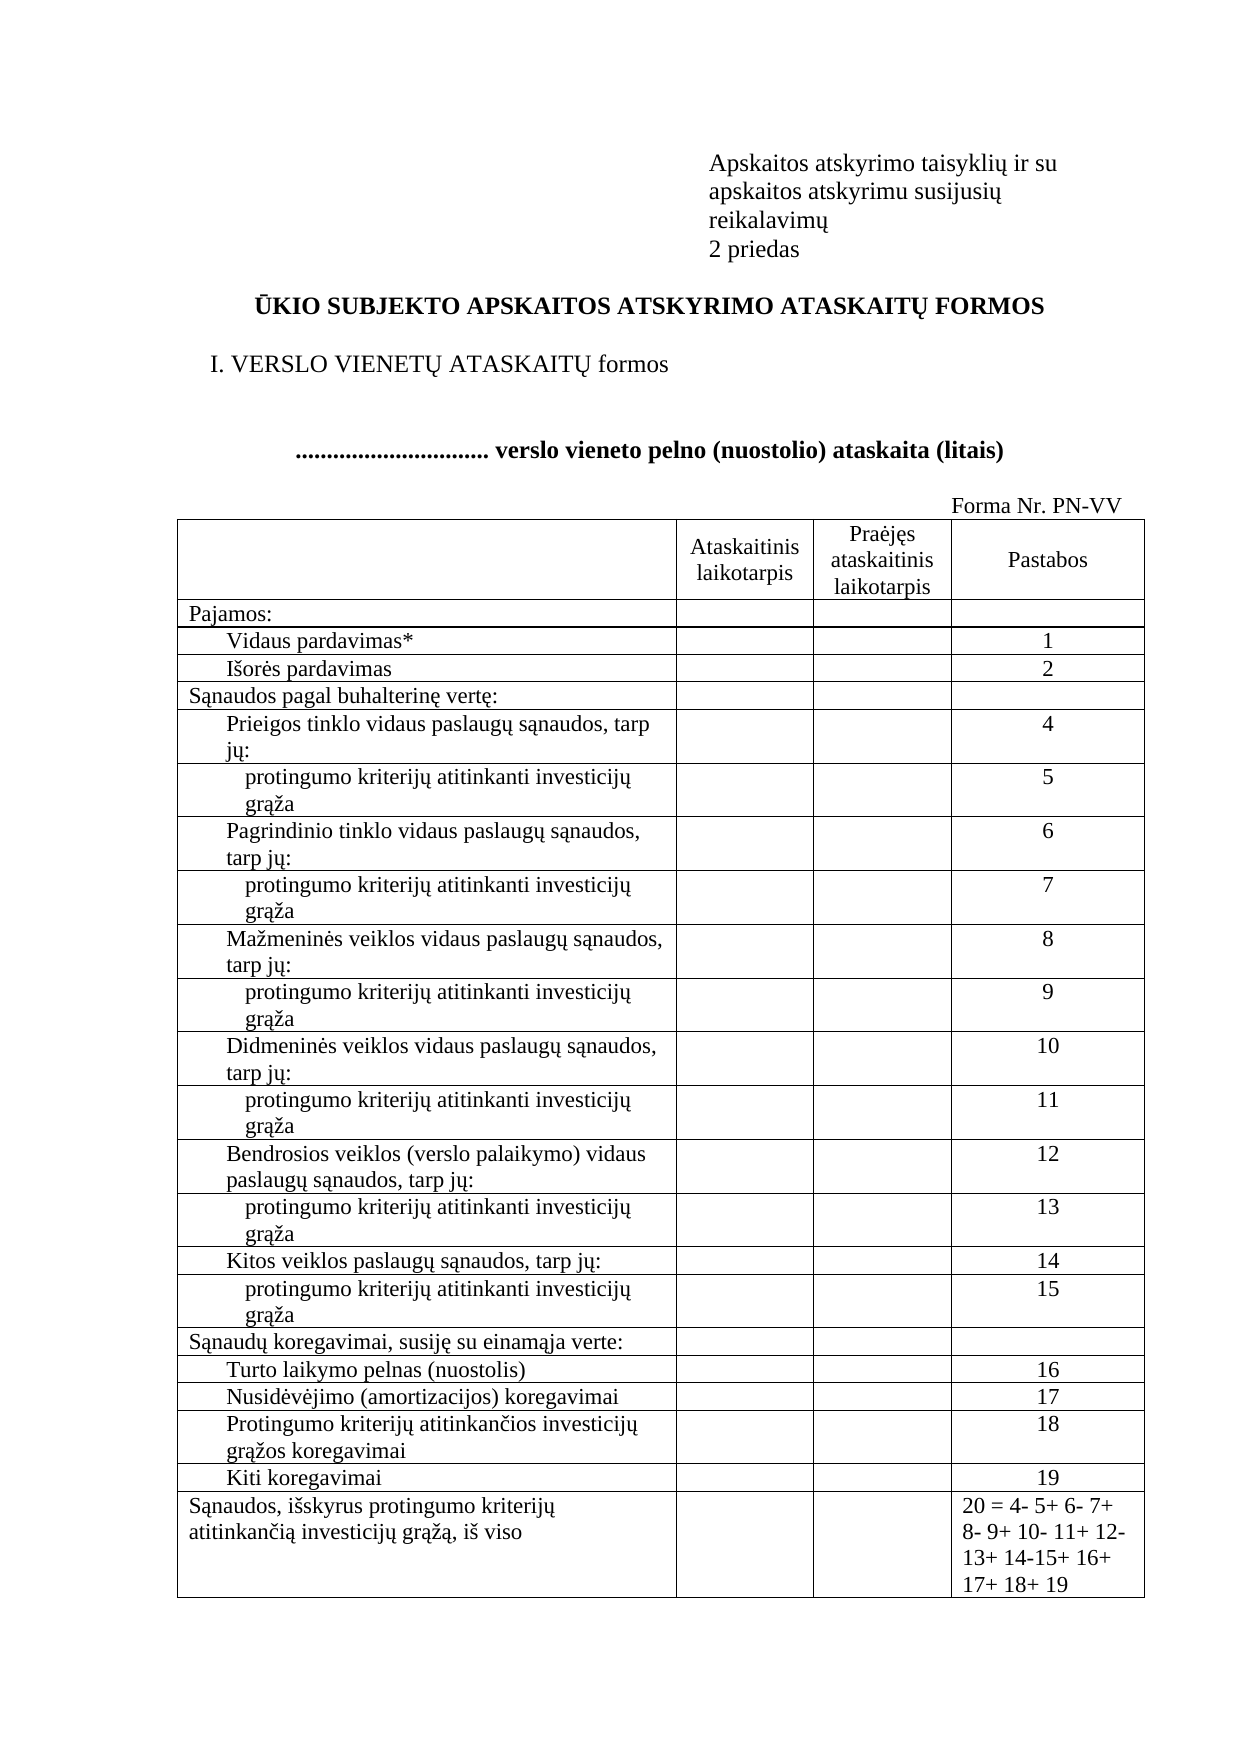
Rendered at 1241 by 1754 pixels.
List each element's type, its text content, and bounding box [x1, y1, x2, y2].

table_cell 14 [952, 1247, 1144, 1273]
table_cell [677, 1194, 813, 1246]
table_cell [814, 1411, 951, 1463]
table_cell [677, 1275, 813, 1327]
table_cell Vidaus pardavimas* [178, 628, 676, 654]
text apskaitos atskyrimu susijusių [177, 176, 1122, 205]
table_cell [814, 1275, 951, 1327]
table_cell [677, 1383, 813, 1409]
table_cell Pajamos: [178, 600, 676, 626]
table_cell 1 [952, 628, 1144, 654]
table_cell 18 [952, 1411, 1144, 1463]
table_cell [677, 1328, 813, 1355]
table_cell [952, 1328, 1144, 1355]
table_cell [814, 1086, 951, 1139]
table_cell 16 [952, 1356, 1144, 1382]
table_cell protingumo kriterijų atitinkanti investicijų grąža [178, 764, 676, 816]
table_cell [814, 1247, 951, 1273]
table_cell [814, 600, 951, 626]
table_cell 7 [952, 871, 1144, 924]
table_cell [677, 817, 813, 870]
text Forma Nr. PN-VV [177, 493, 1122, 519]
table_cell 9 [952, 979, 1144, 1031]
table_cell 12 [952, 1140, 1144, 1192]
table_cell 2 [952, 655, 1144, 681]
table_cell [677, 1140, 813, 1192]
table_cell Išorės pardavimas [178, 655, 676, 681]
table_cell protingumo kriterijų atitinkanti investicijų grąža [178, 1194, 676, 1246]
table_cell Sąnaudos, išskyrus protingumo kriterijų atitinkančią investicijų grąžą, iš viso [178, 1492, 676, 1597]
table_cell 4 [952, 710, 1144, 762]
table_cell [814, 1464, 951, 1491]
table_cell [814, 1328, 951, 1355]
table_cell [677, 682, 813, 709]
table_cell 17 [952, 1383, 1144, 1409]
table_cell [677, 979, 813, 1031]
table_cell [814, 764, 951, 816]
table_cell 8 [952, 925, 1144, 977]
text Ūkio subjekto apskaitos atskyrimo ATASKAITŲ formos [177, 291, 1122, 320]
table_cell [814, 710, 951, 762]
table_cell [814, 1356, 951, 1382]
table_cell [814, 817, 951, 870]
text I. VERSLO VIENETŲ ATASKAITŲ formos [177, 349, 1122, 378]
table_cell 10 [952, 1032, 1144, 1085]
table_cell protingumo kriterijų atitinkanti investicijų grąža [178, 1275, 676, 1327]
table_cell Kitos veiklos paslaugų sąnaudos, tarp jų: [178, 1247, 676, 1273]
table_cell protingumo kriterijų atitinkanti investicijų grąža [178, 871, 676, 924]
table_cell protingumo kriterijų atitinkanti investicijų grąža [178, 1086, 676, 1139]
table_cell [677, 1247, 813, 1273]
table_cell 11 [952, 1086, 1144, 1139]
table_cell protingumo kriterijų atitinkanti investicijų grąža [178, 979, 676, 1031]
table_header Praėjęs ataskaitinis laikotarpis [814, 520, 951, 599]
table_cell [814, 1140, 951, 1192]
table_cell Protingumo kriterijų atitinkančios investicijų grąžos koregavimai [178, 1411, 676, 1463]
table_cell [952, 600, 1144, 626]
table_cell Mažmeninės veiklos vidaus paslaugų sąnaudos, tarp jų: [178, 925, 676, 977]
table_cell [677, 925, 813, 977]
text Apskaitos atskyrimo taisyklių ir su [177, 148, 1122, 176]
table_cell [814, 925, 951, 977]
table_cell Kiti koregavimai [178, 1464, 676, 1491]
table_cell [677, 600, 813, 626]
table_cell Prieigos tinklo vidaus paslaugų sąnaudos, tarp jų: [178, 710, 676, 762]
table_cell [814, 1194, 951, 1246]
text 2 priedas [177, 234, 1122, 263]
table_cell 5 [952, 764, 1144, 816]
table_cell [814, 1492, 951, 1597]
table_cell [677, 1356, 813, 1382]
table_cell 19 [952, 1464, 1144, 1491]
table_cell 15 [952, 1275, 1144, 1327]
table_cell [814, 682, 951, 709]
table_cell Pagrindinio tinklo vidaus paslaugų sąnaudos, tarp jų: [178, 817, 676, 870]
table_cell [814, 1032, 951, 1085]
table_cell Turto laikymo pelnas (nuostolis) [178, 1356, 676, 1382]
table_header Pastabos [952, 520, 1144, 599]
table_cell [814, 628, 951, 654]
table_header [178, 520, 676, 599]
table_cell Didmeninės veiklos vidaus paslaugų sąnaudos, tarp jų: [178, 1032, 676, 1085]
table_cell 6 [952, 817, 1144, 870]
table_cell [677, 1411, 813, 1463]
table_cell Sąnaudos pagal buhalterinę vertę: [178, 682, 676, 709]
table_cell [677, 710, 813, 762]
table_cell [814, 979, 951, 1031]
table_cell [677, 655, 813, 681]
table_cell [814, 655, 951, 681]
text ............................... verslo vieneto pelno (nuostolio) ataskaita (litais) [177, 435, 1122, 464]
table_cell 13 [952, 1194, 1144, 1246]
table_cell [677, 764, 813, 816]
table_header Ataskaitinis laikotarpis [677, 520, 813, 599]
table_cell [677, 1464, 813, 1491]
table_cell [677, 871, 813, 924]
text reikalavimų [177, 205, 1122, 234]
table_cell Bendrosios veiklos (verslo palaikymo) vidaus paslaugų sąnaudos, tarp jų: [178, 1140, 676, 1192]
table_cell Nusidėvėjimo (amortizacijos) koregavimai [178, 1383, 676, 1409]
table_cell [814, 871, 951, 924]
table_cell 20 = 4- 5+ 6- 7+ 8- 9+ 10- 11+ 12- 13+ 14-15+ 16+ 17+ 18+ 19 [952, 1492, 1144, 1597]
table_cell [677, 628, 813, 654]
table_cell [677, 1032, 813, 1085]
table_cell [677, 1492, 813, 1597]
table_cell Sąnaudų koregavimai, susiję su einamąja verte: [178, 1328, 676, 1355]
table_cell [952, 682, 1144, 709]
table_cell [814, 1383, 951, 1409]
table_cell [677, 1086, 813, 1139]
